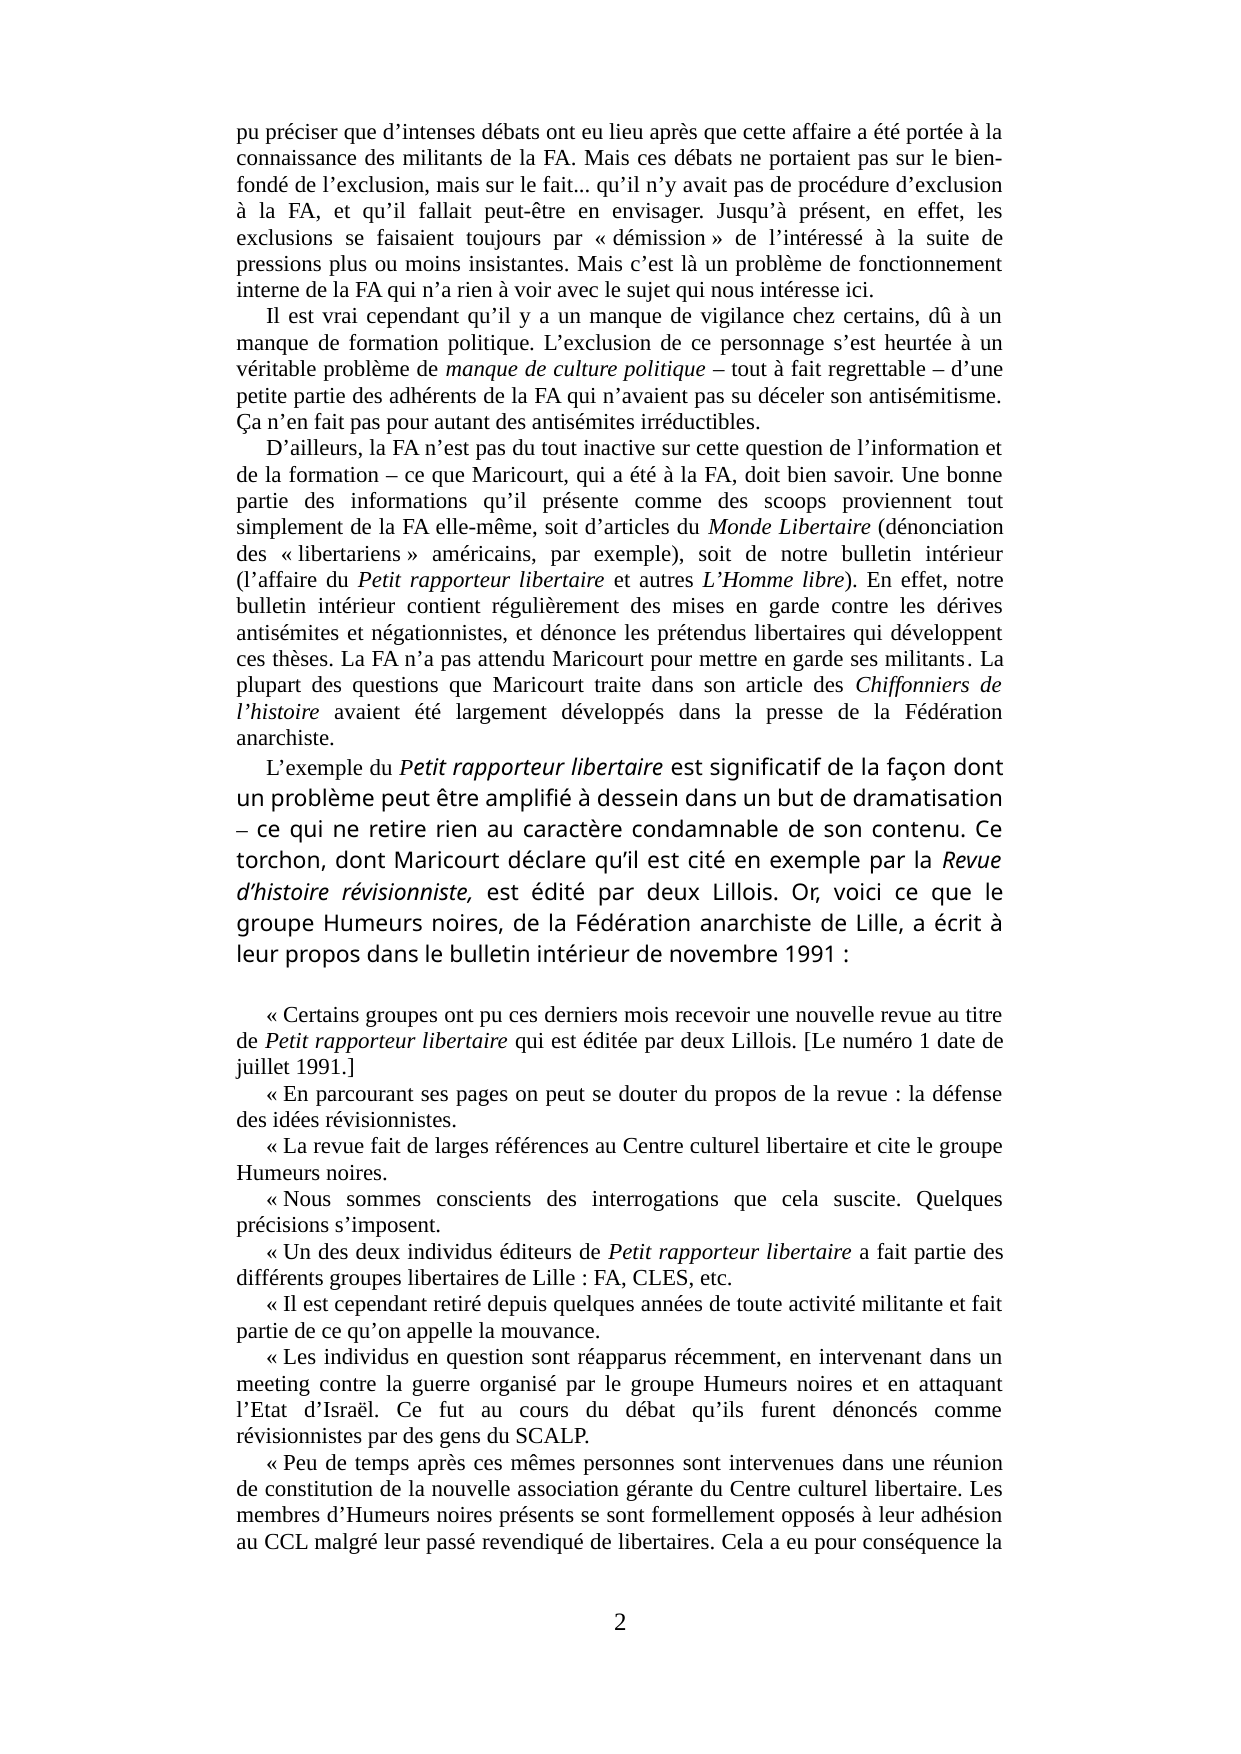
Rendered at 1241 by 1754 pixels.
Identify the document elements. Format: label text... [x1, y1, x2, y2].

text L’exemple du Petit rapporteur libertaire est significatif de la façon dont un problème peut être amplifié à dessein dans un but de dramatisation – ce qui ne retire rien au caractère condamnable de son contenu. Ce torchon, dont Maricourt déclare qu’il est cité en exemple par la Revue d’histoire révisionniste, est édité par deux Lillois. Or, voici ce que le groupe Humeurs noires, de la Fédération anarchiste de Lille, a écrit à leur propos dans le bulletin intérieur de novembre 1991 : [236, 751, 1004, 969]
text « La revue fait de larges références au Centre culturel libertaire et cite le groupe Humeurs noires. [236, 1132, 1004, 1185]
text D’ailleurs, la FA n’est pas du tout inactive sur cette question de l’information et de la formation – ce que Maricourt, qui a été à la FA, doit bien savoir. Une bonne partie des informations qu’il présente comme des scoops proviennent tout simplement de la FA elle-même, soit d’articles du Monde Libertaire (dénonciation des « libertariens » américains, par exemple), soit de notre bulletin intérieur (l’affaire du Petit rapporteur libertaire et autres L’Homme libre). En effet, notre bulletin intérieur contient régulièrement des mises en garde contre les dérives antisémites et négationnistes, et dénonce les prétendus libertaires qui développent ces thèses. La FA n’a pas attendu Maricourt pour mettre en garde ses militants. La plupart des questions que Maricourt traite dans son article des Chiffonniers de l’histoire avaient été largement développés dans la presse de la Fédération anarchiste. [236, 434, 1004, 751]
text « Un des deux individus éditeurs de Petit rapporteur libertaire a fait partie des différents groupes libertaires de Lille : FA, CLES, etc. [236, 1238, 1004, 1291]
text « En parcourant ses pages on peut se douter du propos de la revue : la défense des idées révisionnistes. [236, 1080, 1004, 1132]
text Il est vrai cependant qu’il y a un manque de vigilance chez certains, dû à un manque de formation politique. L’exclusion de ce personnage s’est heurtée à un véritable problème de manque de culture politique – tout à fait regrettable – d’une petite partie des adhérents de la FA qui n’avaient pas su déceler son antisémitisme. Ça n’en fait pas pour autant des antisémites irréductibles. [236, 303, 1004, 434]
text « Les individus en question sont réapparus récemment, en intervenant dans un meeting contre la guerre organisé par le groupe Humeurs noires et en attaquant l’Etat d’Israël. Ce fut au cours du débat qu’ils furent dénoncés comme révisionnistes par des gens du SCALP. [236, 1343, 1004, 1449]
text « Certains groupes ont pu ces derniers mois recevoir une nouvelle revue au titre de Petit rapporteur libertaire qui est éditée par deux Lillois. [Le numéro 1 date de juillet 1991.] [236, 1001, 1004, 1080]
text « Il est cependant retiré depuis quelques années de toute activité militante et fait partie de ce qu’on appelle la mouvance. [236, 1291, 1004, 1343]
text « Peu de temps après ces mêmes personnes sont intervenues dans une réunion de constitution de la nouvelle association gérante du Centre culturel libertaire. Les membres d’Humeurs noires présents se sont formellement opposés à leur adhésion au CCL malgré leur passé revendiqué de libertaires. Cela a eu pour conséquence la [236, 1449, 1004, 1554]
text pu préciser que d’intenses débats ont eu lieu après que cette affaire a été portée à la connaissance des militants de la FA. Mais ces débats ne portaient pas sur le bien-fondé de l’exclusion, mais sur le fait... qu’il n’y avait pas de procédure d’exclusion à la FA, et qu’il fallait peut-être en envisager. Jusqu’à présent, en effet, les exclusions se faisaient toujours par « démission » de l’intéressé à la suite de pressions plus ou moins insistantes. Mais c’est là un problème de fonctionnement interne de la FA qui n’a rien à voir avec le sujet qui nous intéresse ici. [236, 118, 1004, 303]
text « Nous sommes conscients des interrogations que cela suscite. Quelques précisions s’imposent. [236, 1185, 1004, 1238]
